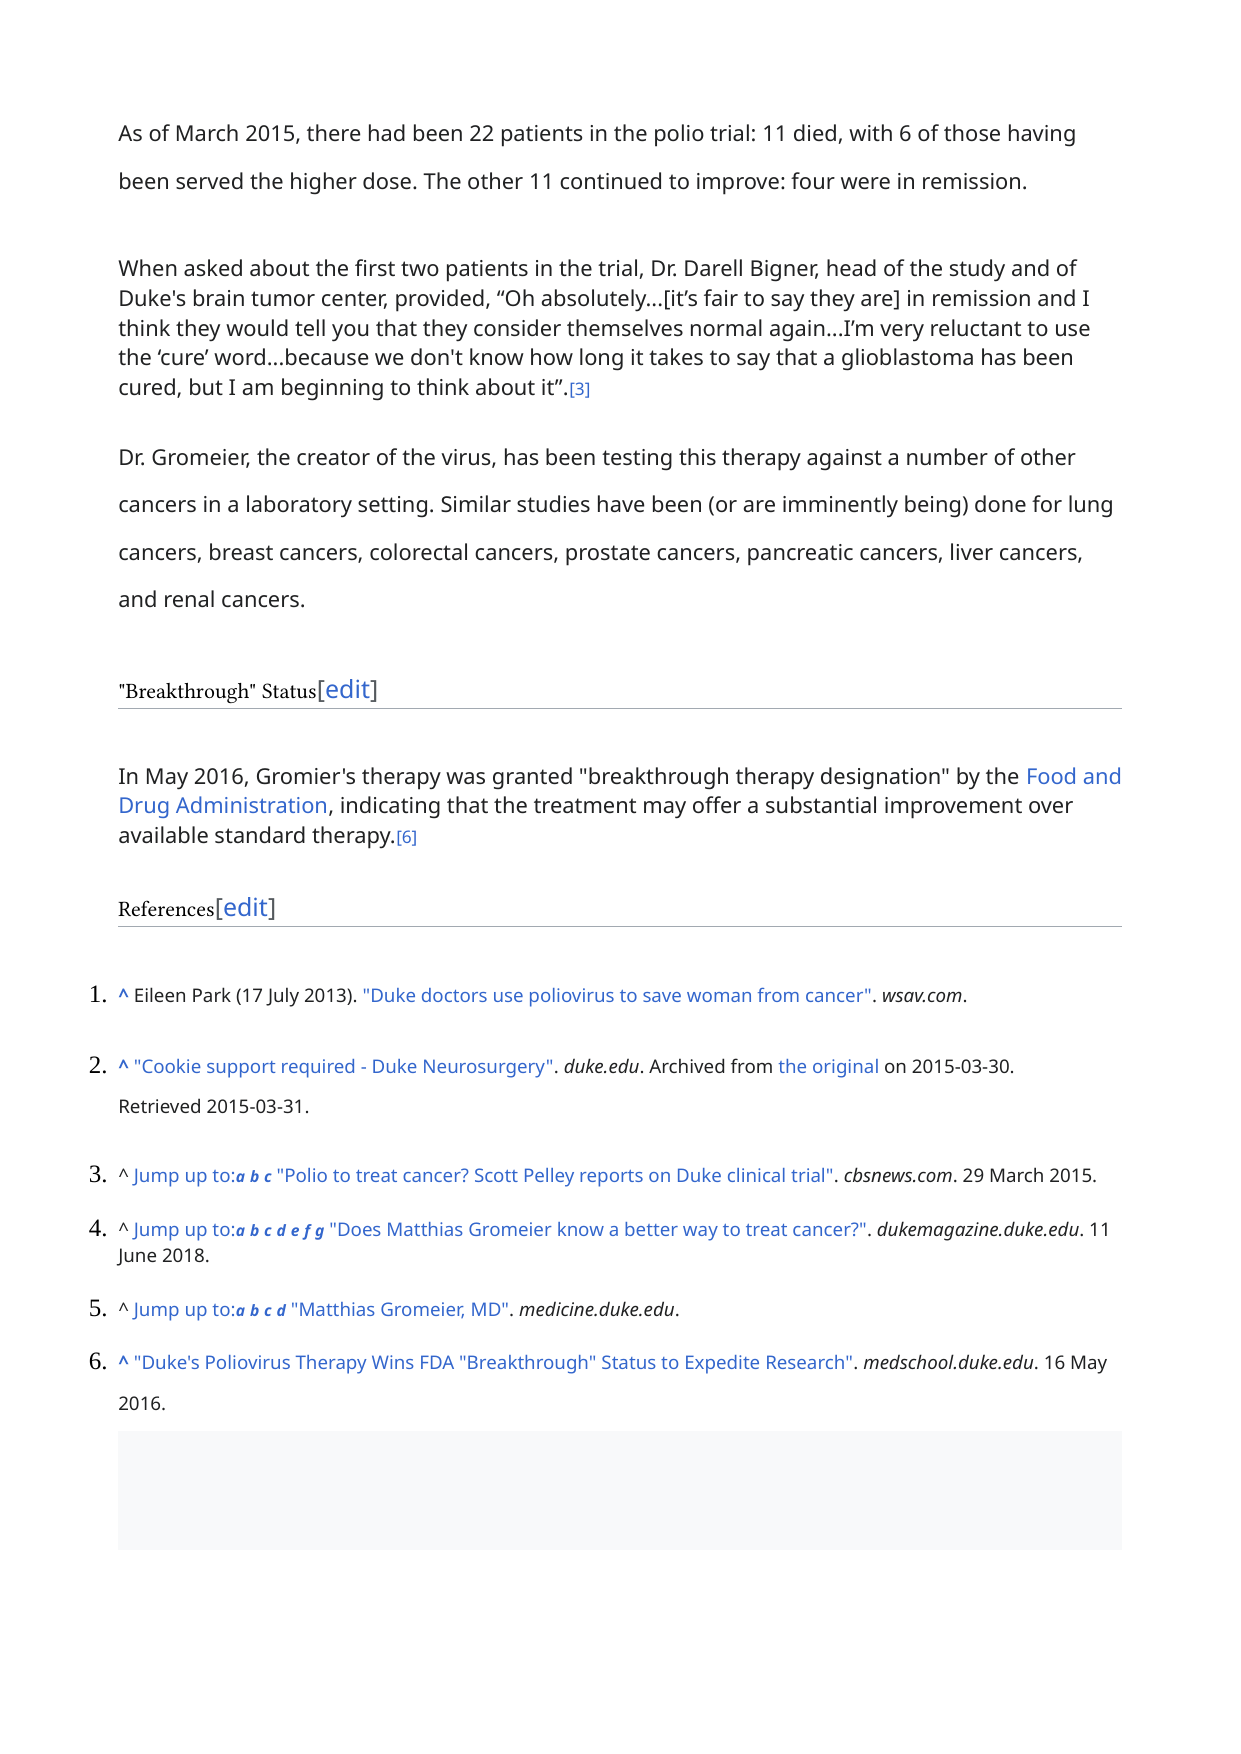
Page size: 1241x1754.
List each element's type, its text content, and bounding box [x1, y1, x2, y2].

subtitle References[edit] [118, 889, 1122, 926]
text When asked about the first two patients in the trial, Dr. Darell Bigner, head of the study and of Duke's brain tumor center, provided, “Oh absolutely...[it’s fair to say they are] in remission and I think they would tell you that they consider themselves normal again...I’m very reluctant to use the ‘cure’ word...because we don't know how long it takes to say that a glioblastoma has been cured, but I am beginning to think about it”.[3] [118, 253, 1122, 402]
list ^ Jump up to:a b c d e f g "Does Matthias Gromeier know a better way to treat cancer?". dukemagazine.duke.edu. 11 June 2018. [118, 1213, 1122, 1268]
list ^ Jump up to:a b c d "Matthias Gromeier, MD". medicine.duke.edu. [118, 1293, 1122, 1321]
subtitle "Breakthrough" Status[edit] [118, 671, 1122, 708]
text In May 2016, Gromier's therapy was granted "breakthrough therapy designation" by the Food and Drug Administration, indicating that the treatment may offer a substantial improvement over available standard therapy.[6] [118, 761, 1122, 850]
list ^ "Cookie support required - Duke Neurosurgery". duke.edu. Archived from the original on 2015-03-30. Retrieved 2015-03-31. [118, 1050, 1122, 1119]
list ^ "Duke's Poliovirus Therapy Wins FDA "Breakthrough" Status to Expedite Research". medschool.duke.edu. 16 May 2016. [118, 1346, 1122, 1416]
text Dr. Gromeier, the creator of the virus, has been testing this therapy against a number of other cancers in a laboratory setting. Similar studies have been (or are imminently being) done for lung cancers, breast cancers, colorectal cancers, prostate cancers, pancreatic cancers, liver cancers, and renal cancers. [118, 441, 1122, 614]
list ^ Jump up to:a b c "Polio to treat cancer? Scott Pelley reports on Duke clinical trial". cbsnews.com. 29 March 2015. [118, 1159, 1122, 1188]
list ^ Eileen Park (17 July 2013). "Duke doctors use poliovirus to save woman from cancer". wsav.com. [118, 979, 1122, 1007]
text As of March 2015, there had been 22 patients in the polio trial: 11 died, with 6 of those having been served the higher dose. The other 11 continued to improve: four were in remission. [118, 118, 1122, 196]
